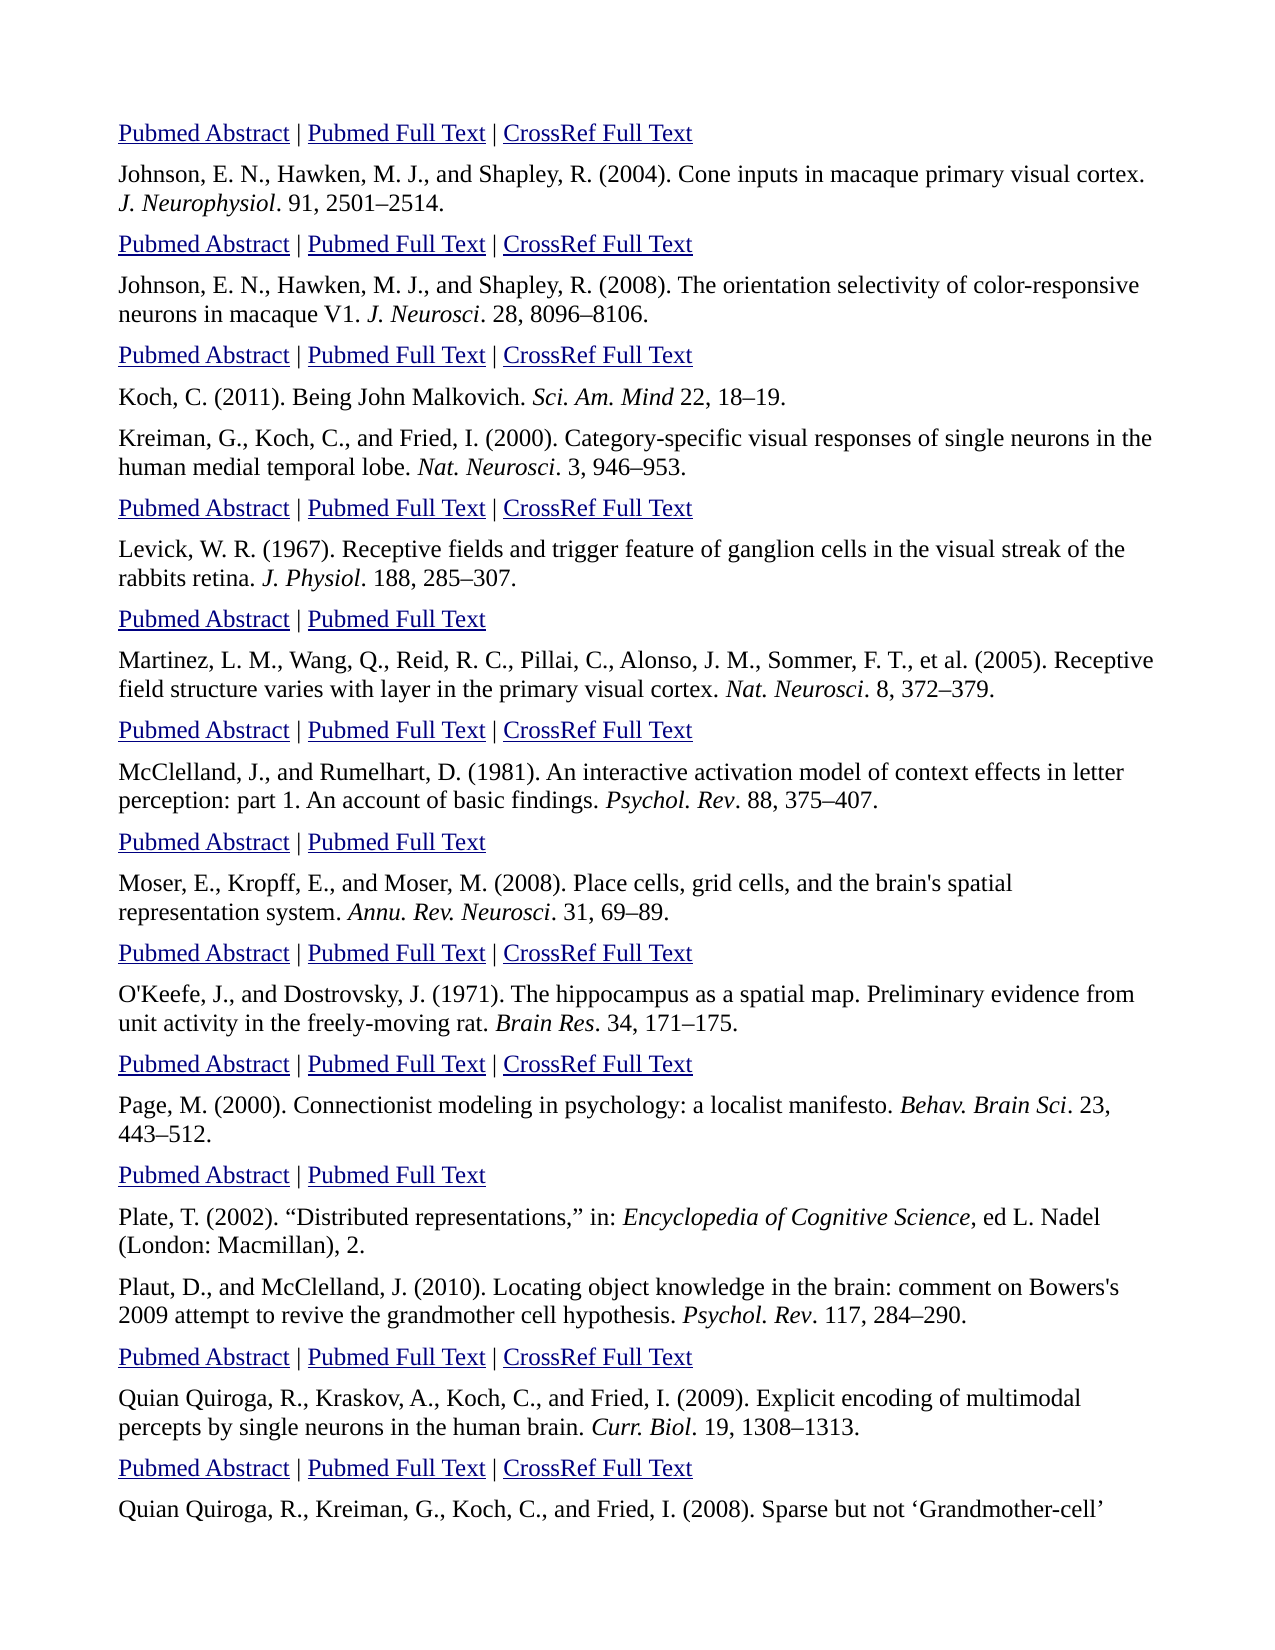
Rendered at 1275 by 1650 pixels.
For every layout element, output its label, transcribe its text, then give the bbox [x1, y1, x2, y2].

text Martinez, L. M., Wang, Q., Reid, R. C., Pillai, C., Alonso, J. M., Sommer, F. T., et al. (2005). Receptive field structure varies with layer in the primary visual cortex. Nat. Neurosci. 8, 372–379. [118, 646, 1157, 703]
text O'Keefe, J., and Dostrovsky, J. (1971). The hippocampus as a spatial map. Preliminary evidence from unit activity in the freely-moving rat. Brain Res. 34, 171–175. [118, 979, 1157, 1037]
text Pubmed Abstract | Pubmed Full Text | CrossRef Full Text [118, 118, 1157, 147]
text Quian Quiroga, R., Kraskov, A., Koch, C., and Fried, I. (2009). Explicit encoding of multimodal percepts by single neurons in the human brain. Curr. Biol. 19, 1308–1313. [118, 1383, 1157, 1441]
text Pubmed Abstract | Pubmed Full Text | CrossRef Full Text [118, 341, 1157, 369]
text Pubmed Abstract | Pubmed Full Text | CrossRef Full Text [118, 493, 1157, 522]
text Plate, T. (2002). “Distributed representations,” in: Encyclopedia of Cognitive Science, ed L. Nadel (London: Macmillan), 2. [118, 1202, 1157, 1259]
text Plaut, D., and McClelland, J. (2010). Locating object knowledge in the brain: comment on Bowers's 2009 attempt to revive the grandmother cell hypothesis. Psychol. Rev. 117, 284–290. [118, 1272, 1157, 1329]
text Pubmed Abstract | Pubmed Full Text | CrossRef Full Text [118, 1049, 1157, 1078]
text Moser, E., Kropff, E., and Moser, M. (2008). Place cells, grid cells, and the brain's spatial representation system. Annu. Rev. Neurosci. 31, 69–89. [118, 868, 1157, 926]
text Levick, W. R. (1967). Receptive fields and trigger feature of ganglion cells in the visual streak of the rabbits retina. J. Physiol. 188, 285–307. [118, 534, 1157, 592]
text Koch, C. (2011). Being John Malkovich. Sci. Am. Mind 22, 18–19. [118, 382, 1157, 411]
text Pubmed Abstract | Pubmed Full Text | CrossRef Full Text [118, 716, 1157, 744]
text Quian Quiroga, R., Kreiman, G., Koch, C., and Fried, I. (2008). Sparse but not ‘Grandmother-cell’ [118, 1494, 1157, 1523]
text Pubmed Abstract | Pubmed Full Text | CrossRef Full Text [118, 229, 1157, 258]
text Johnson, E. N., Hawken, M. J., and Shapley, R. (2008). The orientation selectivity of color-responsive neurons in macaque V1. J. Neurosci. 28, 8096–8106. [118, 271, 1157, 328]
text Pubmed Abstract | Pubmed Full Text | CrossRef Full Text [118, 1342, 1157, 1371]
text Pubmed Abstract | Pubmed Full Text | CrossRef Full Text [118, 938, 1157, 967]
text Pubmed Abstract | Pubmed Full Text [118, 827, 1157, 856]
text Page, M. (2000). Connectionist modeling in psychology: a localist manifesto. Behav. Brain Sci. 23, 443–512. [118, 1091, 1157, 1148]
text McClelland, J., and Rumelhart, D. (1981). An interactive activation model of context effects in letter perception: part 1. An account of basic findings. Psychol. Rev. 88, 375–407. [118, 757, 1157, 814]
text Pubmed Abstract | Pubmed Full Text [118, 1161, 1157, 1189]
text Pubmed Abstract | Pubmed Full Text | CrossRef Full Text [118, 1453, 1157, 1482]
text Pubmed Abstract | Pubmed Full Text [118, 604, 1157, 633]
text Kreiman, G., Koch, C., and Fried, I. (2000). Category-specific visual responses of single neurons in the human medial temporal lobe. Nat. Neurosci. 3, 946–953. [118, 423, 1157, 481]
text Johnson, E. N., Hawken, M. J., and Shapley, R. (2004). Cone inputs in macaque primary visual cortex. J. Neurophysiol. 91, 2501–2514. [118, 159, 1157, 217]
